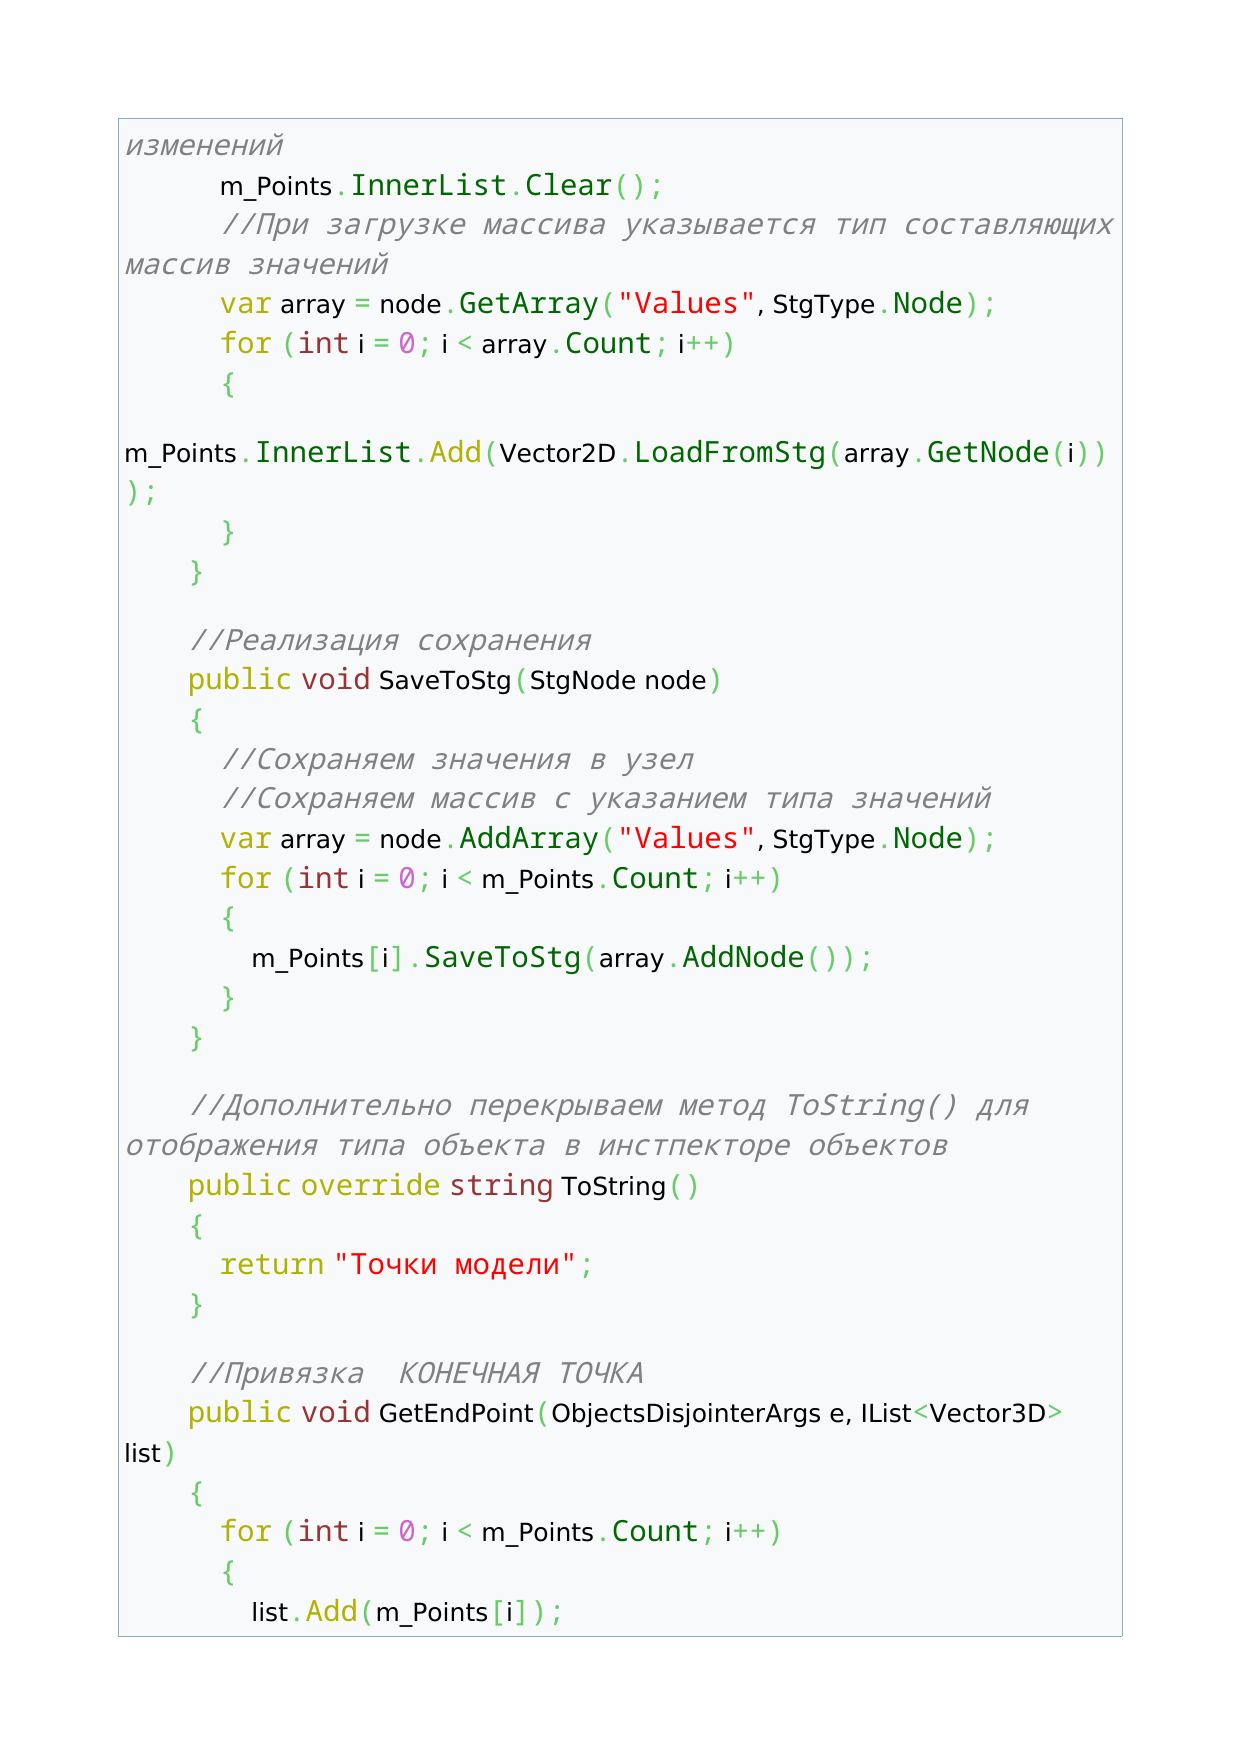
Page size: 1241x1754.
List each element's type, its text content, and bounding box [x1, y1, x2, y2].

table_header изменений m_Points.InnerList.Clear(); //При загрузке массива указывается тип составляющих массив значений var array = node.GetArray("Values", StgType.Node); for (int i = 0; i < array.Count; i++) { m_Points.InnerList.Add(Vector2D.LoadFromStg(array.GetNode(i))); } } //Реализация сохранения public void SaveToStg(StgNode node) { //Сохраняем значения в узел //Сохраняем массив с указанием типа значений var array = node.AddArray("Values", StgType.Node); for (int i = 0; i < m_Points.Count; i++) { m_Points[i].SaveToStg(array.AddNode()); } } //Дополнительно перекрываем метод ToString() для отображения типа объекта в инстпекторе объектов public override string ToString() { return "Точки модели"; } //Привязка КОНЕЧНАЯ ТОЧКА public void GetEndPoint(ObjectsDisjointerArgs e, IList<Vector3D> list) { for (int i = 0; i < m_Points.Count; i++) { list.Add(m_Points[i]); [119, 119, 1122, 1636]
